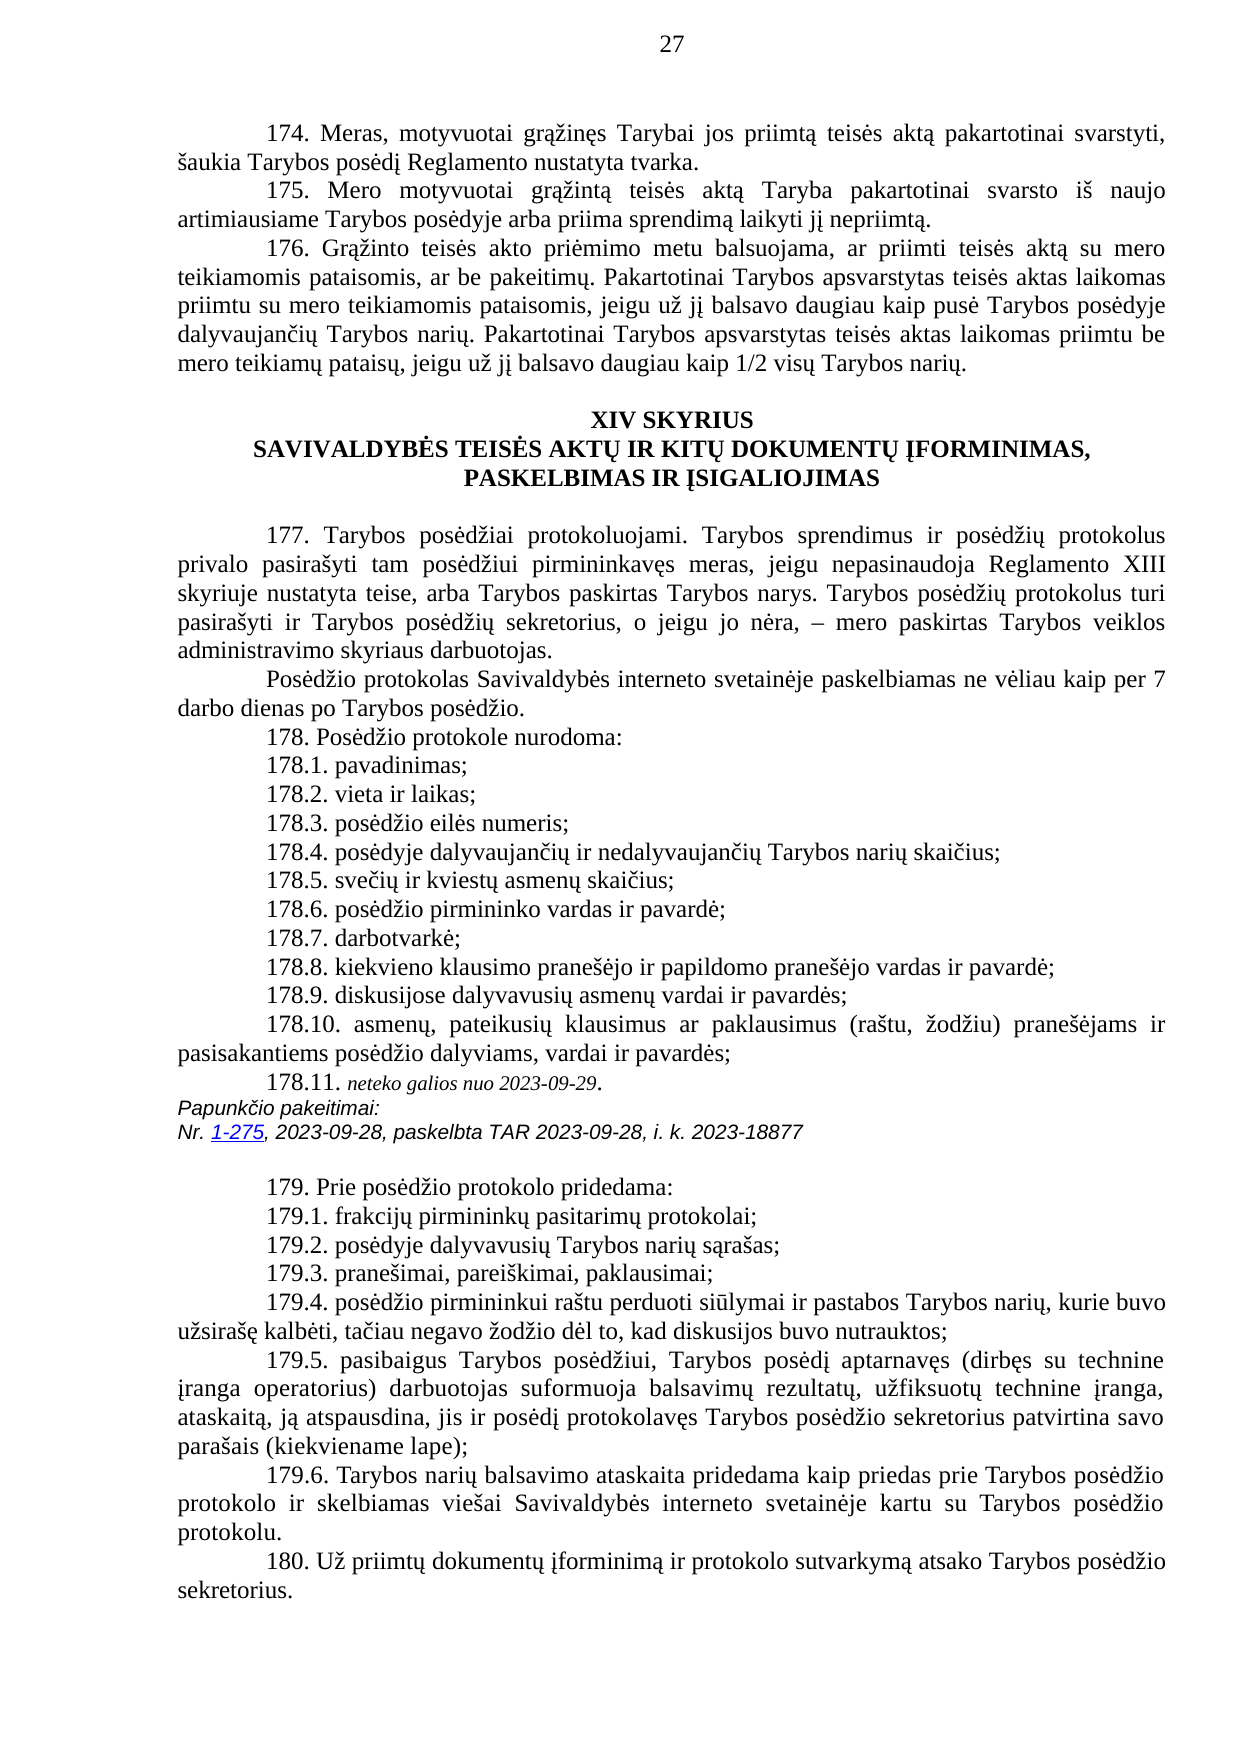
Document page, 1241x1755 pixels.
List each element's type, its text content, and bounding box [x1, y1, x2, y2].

text 174. Meras, motyvuotai grąžinęs Tarybai jos priimtą teisės aktą pakartotinai svarstyti, šaukia Tarybos posėdį Reglamento nustatyta tvarka. [177, 118, 1167, 176]
text 178.7. darbotvarkė; [177, 923, 1167, 952]
text 180. Už priimtų dokumentų įforminimą ir protokolo sutvarkymą atsako Tarybos posėdžio sekretorius. [177, 1546, 1167, 1603]
text SAVIVALDYBĖS TEISĖS AKTŲ IR KITŲ DOKUMENTŲ ĮFORMINIMAS, PASKELBIMAS IR ĮSIGALIOJIMAS [177, 434, 1167, 492]
text 179.5. pasibaigus Tarybos posėdžiui, Tarybos posėdį aptarnavęs (dirbęs su technine įranga operatorius) darbuotojas suformuoja balsavimų rezultatų, užfiksuotų technine įranga, ataskaitą, ją atspausdina, jis ir posėdį protokolavęs Tarybos posėdžio sekretorius patvirtina savo parašais (kiekviename lape); [177, 1345, 1167, 1460]
text 178.9. diskusijose dalyvavusių asmenų vardai ir pavardės; [177, 981, 1167, 1009]
text 178.10. asmenų, pateikusių klausimus ar paklausimus (raštu, žodžiu) pranešėjams ir pasisakantiems posėdžio dalyviams, vardai ir pavardės; [177, 1009, 1167, 1067]
text 177. Tarybos posėdžiai protokoluojami. Tarybos sprendimus ir posėdžių protokolus privalo pasirašyti tam posėdžiui pirmininkavęs meras, jeigu nepasinaudoja Reglamento XIII skyriuje nustatyta teise, arba Tarybos paskirtas Tarybos narys. Tarybos posėdžių protokolus turi pasirašyti ir Tarybos posėdžių sekretorius, o jeigu jo nėra, – mero paskirtas Tarybos veiklos administravimo skyriaus darbuotojas. [177, 521, 1167, 664]
text 179.2. posėdyje dalyvavusių Tarybos narių sąrašas; [177, 1230, 1167, 1258]
text 178. Posėdžio protokole nurodoma: [177, 722, 1167, 751]
text 178.3. posėdžio eilės numeris; [177, 808, 1167, 837]
text 178.5. svečių ir kviestų asmenų skaičius; [177, 866, 1167, 894]
text Posėdžio protokolas Savivaldybės interneto svetainėje paskelbiamas ne vėliau kaip per 7 darbo dienas po Tarybos posėdžio. [177, 664, 1167, 722]
text 179.4. posėdžio pirmininkui raštu perduoti siūlymai ir pastabos Tarybos narių, kurie buvo užsirašę kalbėti, tačiau negavo žodžio dėl to, kad diskusijos buvo nutrauktos; [177, 1287, 1167, 1345]
text 179.6. Tarybos narių balsavimo ataskaita pridedama kaip priedas prie Tarybos posėdžio protokolo ir skelbiamas viešai Savivaldybės interneto svetainėje kartu su Tarybos posėdžio protokolu. [177, 1460, 1167, 1546]
text 179. Prie posėdžio protokolo pridedama: [177, 1172, 1167, 1201]
text 179.1. frakcijų pirmininkų pasitarimų protokolai; [177, 1201, 1167, 1230]
text Papunkčio pakeitimai: [177, 1096, 1167, 1119]
text XIV SKYRIUS [177, 406, 1167, 434]
text 178.8. kiekvieno klausimo pranešėjo ir papildomo pranešėjo vardas ir pavardė; [177, 952, 1167, 981]
text 179.3. pranešimai, pareiškimai, paklausimai; [177, 1258, 1167, 1287]
text 178.11. neteko galios nuo 2023-09-29. [177, 1067, 1167, 1096]
text 175. Mero motyvuotai grąžintą teisės aktą Taryba pakartotinai svarsto iš naujo artimiausiame Tarybos posėdyje arba priima sprendimą laikyti jį nepriimtą. [177, 176, 1167, 233]
text 178.1. pavadinimas; [177, 751, 1167, 779]
text 178.4. posėdyje dalyvaujančių ir nedalyvaujančių Tarybos narių skaičius; [177, 837, 1167, 866]
text Nr. 1-275, 2023-09-28, paskelbta TAR 2023-09-28, i. k. 2023-18877 [177, 1119, 1167, 1143]
text 178.2. vieta ir laikas; [177, 779, 1167, 808]
text 178.6. posėdžio pirmininko vardas ir pavardė; [177, 894, 1167, 923]
text 176. Grąžinto teisės akto priėmimo metu balsuojama, ar priimti teisės aktą su mero teikiamomis pataisomis, ar be pakeitimų. Pakartotinai Tarybos apsvarstytas teisės aktas laikomas priimtu su mero teikiamomis pataisomis, jeigu už jį balsavo daugiau kaip pusė Tarybos posėdyje dalyvaujančių Tarybos narių. Pakartotinai Tarybos apsvarstytas teisės aktas laikomas priimtu be mero teikiamų pataisų, jeigu už jį balsavo daugiau kaip 1/2 visų Tarybos narių. [177, 233, 1167, 377]
